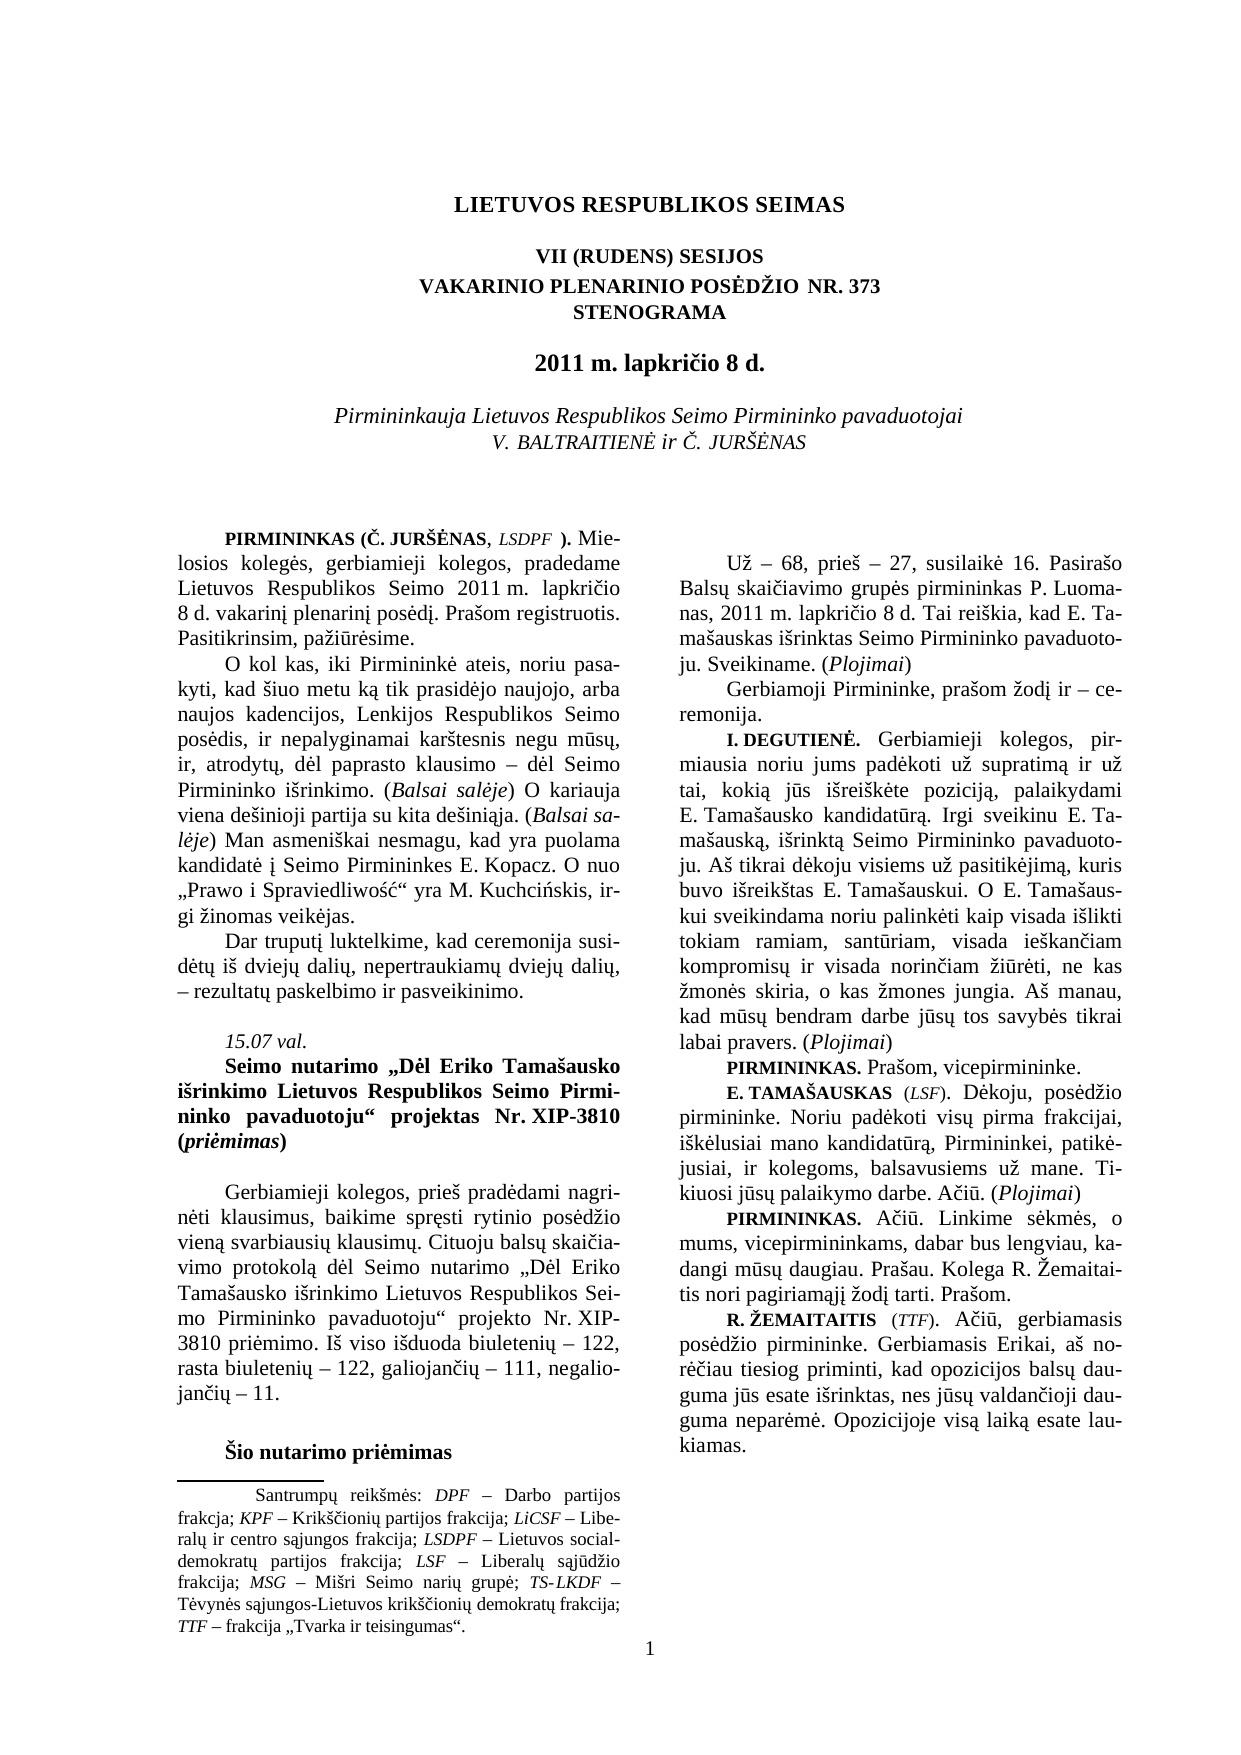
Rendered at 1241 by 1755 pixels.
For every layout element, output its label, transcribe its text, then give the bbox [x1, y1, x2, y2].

text Dar tru­pu­tį luk­tel­ki­me, kad ce­re­mo­ni­ja susi­­dė­tų iš dvie­jų da­lių, ne­per­trau­kia­mų dvie­jų da­lių, – re­zul­ta­tų pa­skel­bi­mo ir pa­svei­ki­ni­mo. [177, 928, 620, 1003]
text Ger­bia­mo­ji Pir­mi­nin­ke, pra­šom žo­dį ir – ce­re­mo­ni­ja. [679, 676, 1122, 726]
text Pirmininkauja Lietuvos Respublikos Seimo Pirmininko pavaduotojai V. BALTRAITIENĖ ir Č. JURŠĖNAS [177, 402, 1122, 455]
title LIETUVOS RESPUBLIKOS SEIMAS [177, 191, 1122, 217]
title VII (RUDENS) SESIJOS [177, 243, 1122, 268]
text 15.07 val. [224, 1029, 620, 1053]
text PIRMININKAS (Č. JURŠĖNAS, LSDPF). Mie­lo­sios ko­le­gės, ger­bia­mie­ji ko­le­gos, pra­de­da­me Lie­tu­vos Res­pub­li­kos Sei­mo 2011 m. lap­kri­čio 8 d. va­ka­ri­nį ple­na­ri­nį po­sė­dį. Pra­šom re­gist­ruo­tis. Pa­si­tik­rin­sim, pa­žiū­rė­si­me. [177, 524, 620, 651]
text Santrumpų reikšmės: DPF – Darbo partij­os frakcja; KPF – Krikščionių partijos frakcija; LiCSF – Li­be­ra­lų ir cen­tro są­jun­gos frakcija; LSDPF – Lietuvos social­demokratų partijos frakcija; LSF – Liberalų sąjūdžio frakcija; MSG – Mišri Seimo narių grupė; TS‑LKDF – Tėvynės sąjungos-Lietuvos krikščionių demokratų frakcija; TTF – frakcija „Tvarka ir teisingumas“. [177, 1481, 620, 1636]
text PIRMININKAS. Pra­šom, vi­ce­pir­mi­nin­ke. [679, 1054, 1122, 1079]
text E. TAMAŠAUSKAS (LSF). Dė­ko­ju, po­sė­džio pir­mi­nin­ke. No­riu pa­dė­ko­ti vi­sų pir­ma frak­ci­jai, iš­kė­lu­siai ma­no kan­di­da­tū­rą, Pir­mi­nin­kei, pa­ti­kė­ju­siai, ir ko­le­goms, bal­sa­vu­siems už ma­ne. Ti­kiuo­si jū­sų pa­lai­ky­mo dar­be. Ačiū. (Plo­ji­mai) [679, 1079, 1122, 1205]
text I. DEGUTIENĖ. Ger­bia­mie­ji ko­le­gos, pir­miau­sia no­riu jums pa­dė­ko­ti už su­pra­ti­mą ir už tai, ko­kią jūs iš­reiš­kė­te po­zi­ci­ją, pa­lai­ky­da­mi E. Ta­ma­šaus­ko kan­di­da­tū­rą. Ir­gi svei­ki­nu E. Ta­ma­šaus­ką, iš­rink­tą Sei­mo Pir­mi­nin­ko pa­va­duo­to­ju. Aš tik­rai dė­ko­ju vi­siems už pa­si­ti­kė­ji­mą, ku­ris bu­vo iš­reikš­tas E. Ta­ma­šaus­kui. O E. Ta­ma­šaus­kui svei­kin­da­ma no­riu pa­lin­kė­ti kaip vi­sa­da iš­lik­ti to­kiam ra­miam, san­tū­riam, vi­sa­da ieš­kan­čiam kom­pro­mi­sų ir vi­sa­da no­rin­čiam žiū­rė­ti, ne kas žmo­nės ski­ria, o kas žmo­nes jun­gia. Aš ma­nau, kad mū­sų ben­dram dar­be jū­sų tos sa­vy­bės tik­rai la­bai pra­vers. (Plo­ji­mai) [679, 726, 1122, 1054]
text Šio nu­ta­ri­mo pri­ėmi­mas [177, 1439, 620, 1464]
title VAKARINIO plenarinio posėdžio NR. 373 [177, 268, 1122, 300]
text 2011 m. lapkričio 8 d. [177, 348, 1122, 377]
text Ger­bia­mie­ji ko­le­gos, prieš pra­dė­da­mi nag­ri­nė­ti klau­si­mus, bai­ki­me spręs­ti ry­ti­nio po­sė­džio vie­ną svar­biau­sių klau­si­mų. Ci­tuo­ju bal­sų skai­čia­vi­mo pro­to­ko­lą dėl Sei­mo nu­ta­ri­mo „Dėl Eri­ko Ta­ma­šaus­ko iš­rin­ki­mo Lie­tu­vos Res­pub­li­kos Sei­mo Pir­mi­nin­ko pa­va­duo­to­ju“ pro­jek­to Nr. XIP-3810 pri­ėmi­mo. Iš vi­so iš­duo­da biu­le­te­nių – 122, ras­ta biu­le­te­nių – 122, ga­lio­jan­čių – 111, ne­ga­lio­jan­čių – 11. [177, 1179, 620, 1406]
text O kol kas, iki Pir­mi­nin­kė at­eis, no­riu pa­sa­ky­ti, kad šiuo me­tu ką tik pra­si­dė­jo nau­jo­jo, ar­ba nau­jos ka­den­ci­jos, Len­ki­jos Res­pub­li­kos Sei­mo po­sė­dis, ir ne­pa­ly­gi­na­mai karš­tes­nis ne­gu mū­sų, ir, at­ro­dy­tų, dėl pa­pras­to klau­si­mo – dėl Sei­mo Pir­mi­nin­ko iš­rin­ki­mo. (Bal­sai sa­lė­je) O ka­riau­ja vie­na de­ši­nio­ji par­ti­ja su kita de­ši­ni­ą­ja. (Bal­sai sa­lė­je) Man as­me­niš­kai ne­sma­gu, kad yra puo­la­ma kan­di­da­tė į Sei­mo Pir­mi­nin­kes E. Ko­pacz. O nuo „Pra­wo i Spra­vie­d­li­wość“ yra M. Kuch­cińs­kis, ir­gi ži­no­mas vei­kė­jas. [177, 651, 620, 928]
text PIRMININKAS. Ačiū. Lin­ki­me sėk­mės, o mums, vi­ce­pir­mi­nin­kams, da­bar bus leng­viau, ka­dan­gi mū­sų dau­giau. Pra­šau. Ko­le­ga R. Že­mai­tai­tis no­ri pa­gi­ria­mą­jį žo­dį tar­ti. Pra­šom. [679, 1205, 1122, 1306]
text R. ŽEMAITAITIS (TTF). Ačiū, ger­bia­ma­sis po­sė­džio pir­mi­nin­ke. Ger­bia­ma­sis Eri­kai, aš no­rėčiau tie­siog pri­min­ti, kad opo­zi­ci­jos bal­sų dau­gu­ma jūs esa­te iš­rink­tas, nes jū­sų val­dan­čio­ji dau­gu­ma ne­pa­rė­mė. Opo­zi­ci­jo­je vi­są lai­ką esa­te lau­kia­mas. [679, 1306, 1122, 1457]
title STENOGRAMA [177, 300, 1122, 324]
text Už – 68, prieš – 27, su­si­lai­kė 16. Pa­si­ra­šo Bal­sų skai­čia­vi­mo gru­pės pir­mi­nin­kas P. Luo­ma­nas, 2011 m. lap­kri­čio 8 d. Tai reiš­kia, kad E. Ta­ma­šaus­kas iš­rink­tas Sei­mo Pir­mi­nin­ko pa­va­duo­to­ju. Svei­ki­na­me. (Plo­ji­mai) [679, 550, 1122, 676]
text Sei­mo nu­ta­ri­mo „Dėl Eri­ko Ta­ma­šaus­ko iš­rin­ki­mo Lie­tu­vos Res­pub­li­kos Sei­mo Pir­mi­nin­ko pa­va­duo­to­ju“ pro­jek­tas Nr. XIP-3810 (pri­ėmi­mas) [177, 1053, 620, 1153]
